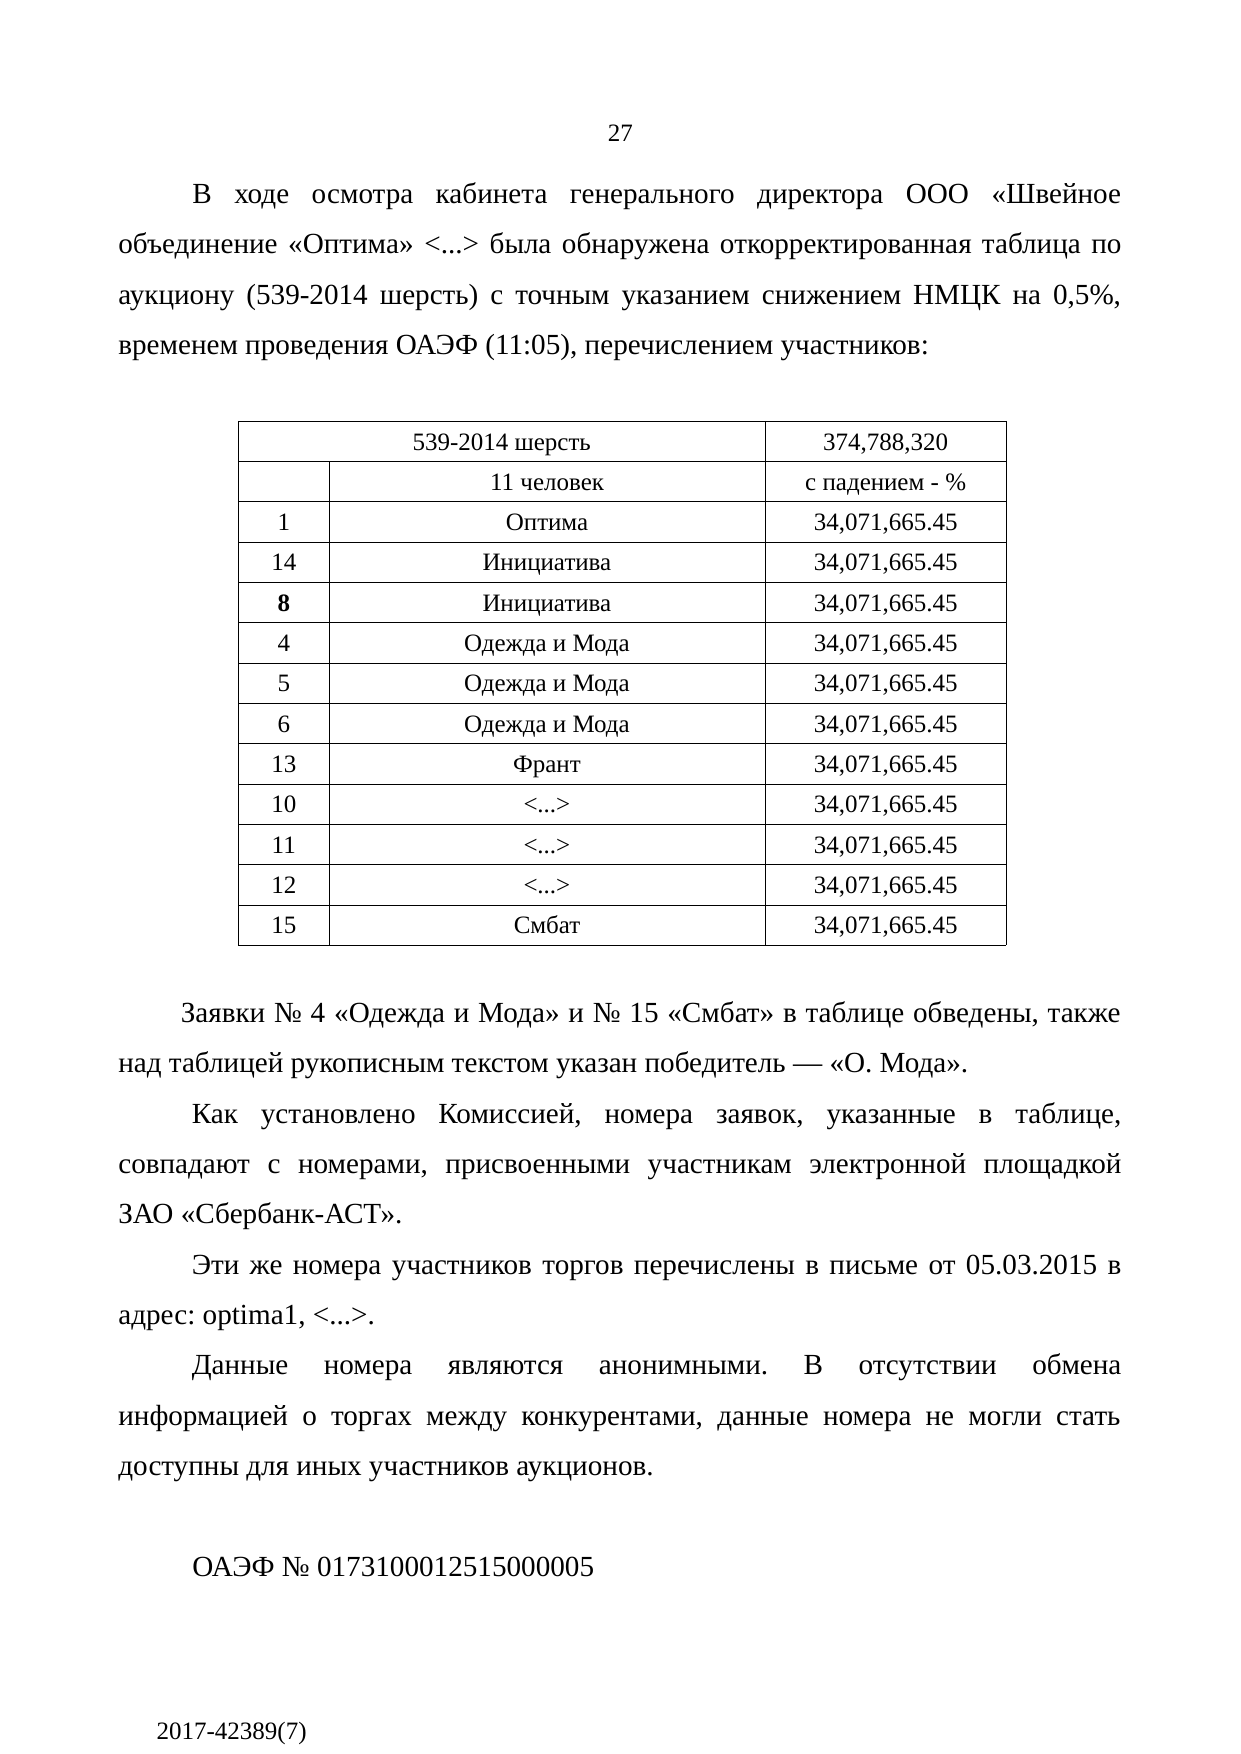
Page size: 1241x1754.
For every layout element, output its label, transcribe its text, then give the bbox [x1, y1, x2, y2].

table_cell <...> [330, 785, 765, 824]
table_cell 34 071 665,45 [766, 583, 1006, 622]
table_cell 12 [239, 865, 329, 904]
table_cell 14 [239, 543, 329, 582]
table_cell 34 071 665,45 [766, 785, 1006, 824]
table_cell 13 [239, 744, 329, 783]
table_cell 34 071 665,45 [766, 704, 1006, 743]
text Как установлено Комиссией, номера заявок, указанные в таблице, совпадают с номерами, присвоенными участникам электронной площадкой ЗАО «Сбербанк-АСТ». [118, 1096, 1122, 1230]
table_cell 34 071 665,45 [766, 664, 1006, 703]
table_cell 8 [239, 583, 329, 622]
table_cell Одежда и Мода [330, 664, 765, 703]
table_header 374 788 320 [766, 422, 1006, 461]
table_cell 11 человек [330, 462, 765, 501]
table_cell 15 [239, 906, 329, 945]
text Заявки № 4 «Одежда и Мода» и № 15 «Смбат» в таблице обведены, также над таблицей рукописным текстом указан победитель — «О. Мода». [118, 995, 1122, 1079]
table_header 539-2014 шерсть [239, 422, 765, 461]
table_cell [239, 462, 329, 501]
table_cell Одежда и Мода [330, 623, 765, 663]
table_cell 34 071 665,45 [766, 906, 1006, 945]
table_cell 5 [239, 664, 329, 703]
table_cell 6 [239, 704, 329, 743]
table_cell 34 071 665,45 [766, 502, 1006, 542]
table_cell Инициатива [330, 543, 765, 582]
table_cell 34 071 665,45 [766, 825, 1006, 864]
table_cell <...> [330, 825, 765, 864]
table_cell 11 [239, 825, 329, 864]
table_cell Смбат [330, 906, 765, 945]
table_cell Инициатива [330, 583, 765, 622]
table_cell 4 [239, 623, 329, 663]
table_cell Одежда и Мода [330, 704, 765, 743]
table_cell Оптима [330, 502, 765, 542]
table_cell 34 071 665,45 [766, 865, 1006, 904]
table_cell с падением - % [766, 462, 1006, 501]
table_cell Франт [330, 744, 765, 783]
text В ходе осмотра кабинета генерального директора ООО «Швейное объединение «Оптима» <...> была обнаружена откорректированная таблица по аукциону (539-2014 шерсть) с точным указанием снижением НМЦК на 0,5%, временем проведения ОАЭФ (11:05), перечислением участников: [118, 176, 1122, 361]
text ОАЭФ № 0173100012515000005 [118, 1549, 1122, 1582]
table_cell 34 071 665,45 [766, 543, 1006, 582]
table_cell 10 [239, 785, 329, 824]
table_cell 1 [239, 502, 329, 542]
text Эти же номера участников торгов перечислены в письме от 05.03.2015 в адрес: optima1, <...>. [118, 1247, 1122, 1331]
text Данные номера являются анонимными. В отсутствии обмена информацией о торгах между конкурентами, данные номера не могли стать доступны для иных участников аукционов. [118, 1347, 1122, 1482]
table_cell 34 071 665,45 [766, 623, 1006, 663]
table_cell 34 071 665,45 [766, 744, 1006, 783]
table_cell <...> [330, 865, 765, 904]
